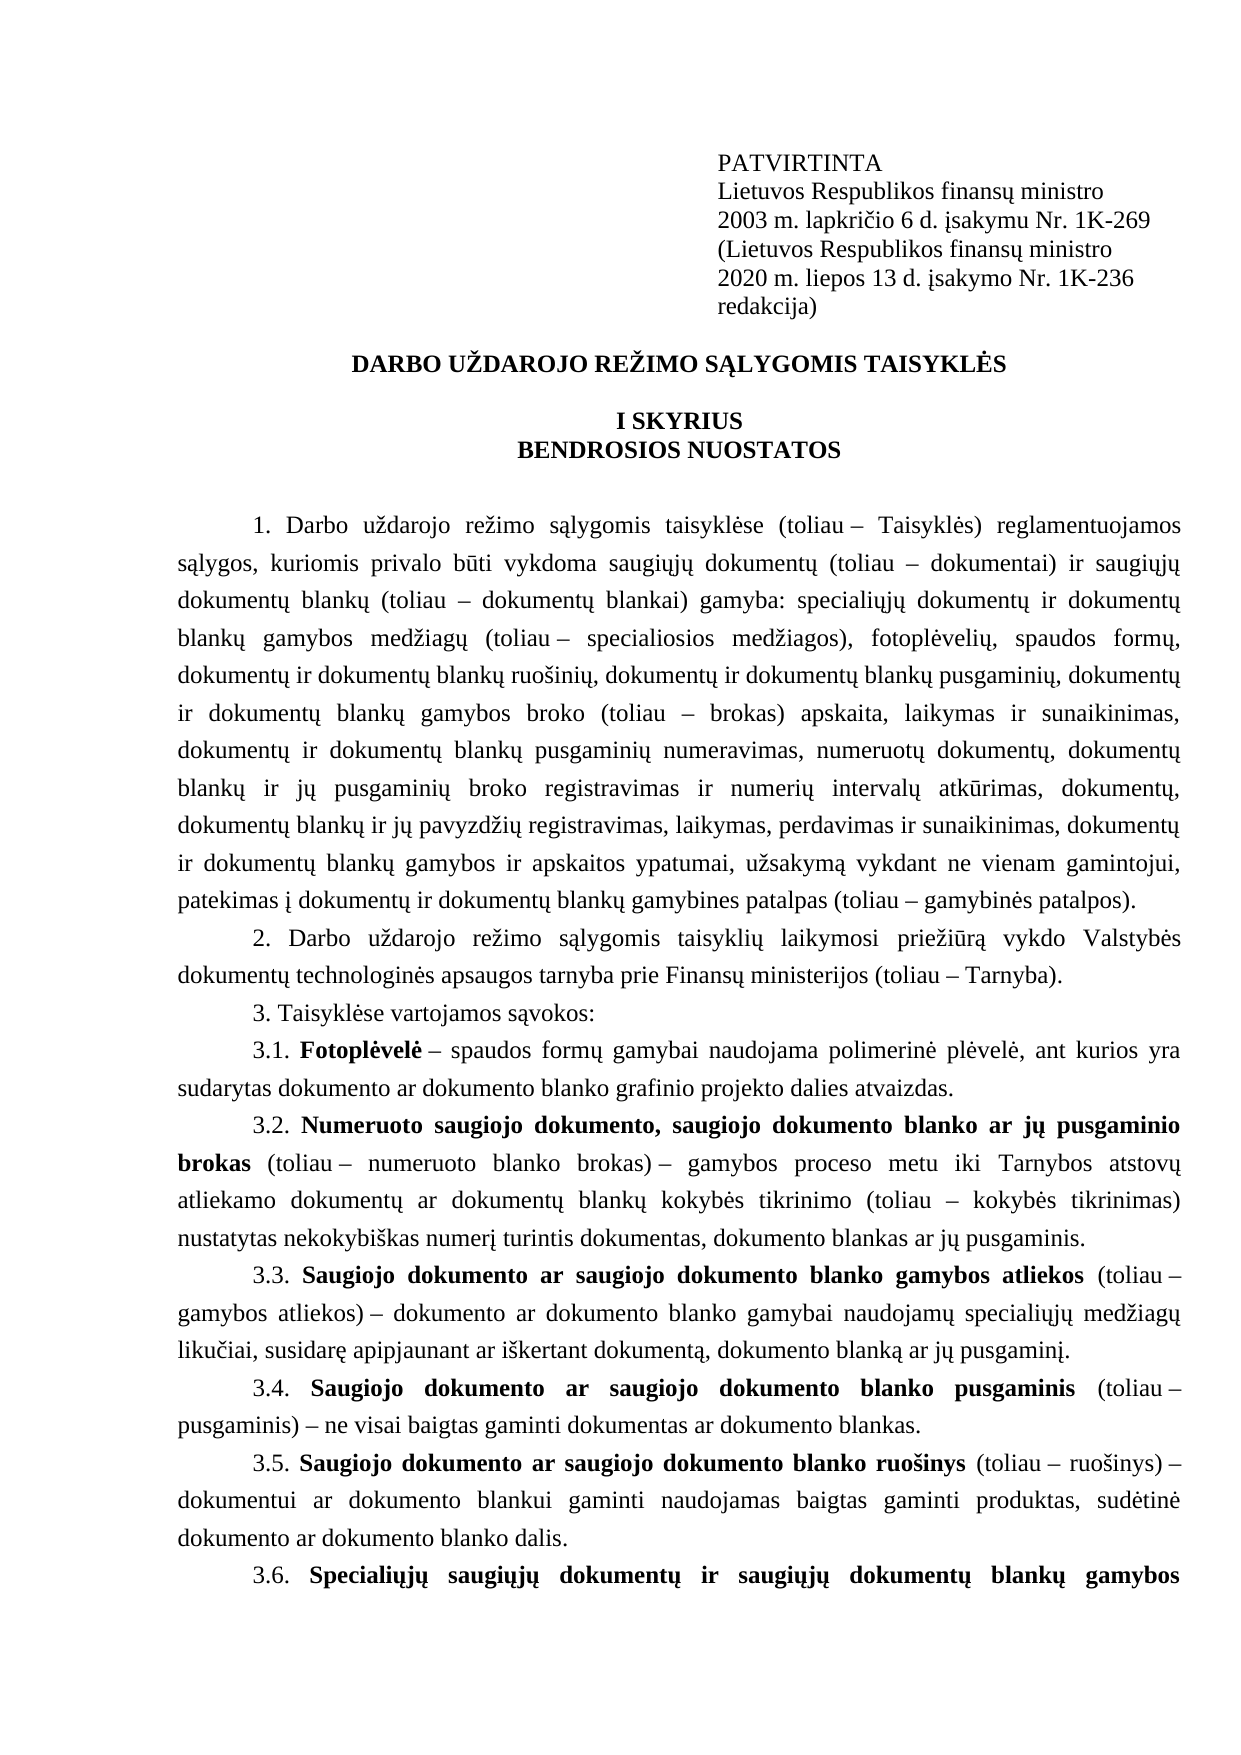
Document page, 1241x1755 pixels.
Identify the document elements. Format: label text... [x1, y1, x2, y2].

text redakcija) [582, 291, 1181, 320]
text DARBO UŽDAROJO REŽIMO SĄLYGOMIS TAISYKLĖS [177, 349, 1181, 378]
text 2003 m. lapkričio 6 d. įsakymu Nr. 1K-269 [582, 205, 1181, 234]
text PATVIRTINTA [582, 148, 1181, 176]
text 3.3. Saugiojo dokumento ar saugiojo dokumento blanko gamybos atliekos (toliau – gamybos atliekos) – dokumento ar dokumento blanko gamybai naudojamų specialiųjų medžiagų likučiai, susidarę apipjaunant ar iškertant dokumentą, dokumento blanką ar jų pusgaminį. [177, 1251, 1181, 1364]
text 3. Taisyklėse vartojamos sąvokos: [177, 989, 1181, 1026]
text 2. Darbo uždarojo režimo sąlygomis taisyklių laikymosi priežiūrą vykdo Valstybės dokumentų technologinės apsaugos tarnyba prie Finansų ministerijos (toliau – Tarnyba). [177, 914, 1181, 989]
text 3.6. Specialiųjų saugiųjų dokumentų ir saugiųjų dokumentų blankų gamybos [177, 1551, 1181, 1589]
text 3.2. Numeruoto saugiojo dokumento, saugiojo dokumento blanko ar jų pusgaminio brokas (toliau – numeruoto blanko brokas) – gamybos proceso metu iki Tarnybos atstovų atliekamo dokumentų ar dokumentų blankų kokybės tikrinimo (toliau – kokybės tikrinimas) nustatytas nekokybiškas numerį turintis dokumentas, dokumento blankas ar jų pusgaminis. [177, 1101, 1181, 1251]
text 2020 m. liepos 13 d. įsakymo Nr. 1K-236 [582, 263, 1181, 291]
text 3.5. Saugiojo dokumento ar saugiojo dokumento blanko ruošinys (toliau – ruošinys) – dokumentui ar dokumento blankui gaminti naudojamas baigtas gaminti produktas, sudėtinė dokumento ar dokumento blanko dalis. [177, 1439, 1181, 1551]
text BENDROSIOS NUOSTATOS [177, 435, 1181, 464]
text 3.4. Saugiojo dokumento ar saugiojo dokumento blanko pusgaminis (toliau – pusgaminis) – ne visai baigtas gaminti dokumentas ar dokumento blankas. [177, 1364, 1181, 1439]
text 3.1. Fotoplėvelė – spaudos formų gamybai naudojama polimerinė plėvelė, ant kurios yra sudarytas dokumento ar dokumento blanko grafinio projekto dalies atvaizdas. [177, 1026, 1181, 1101]
text I skyrius [177, 406, 1181, 435]
text Lietuvos Respublikos finansų ministro [582, 176, 1181, 205]
text 1. Darbo uždarojo režimo sąlygomis taisyklėse (toliau – Taisyklės) reglamentuojamos sąlygos, kuriomis privalo būti vykdoma saugiųjų dokumentų (toliau – dokumentai) ir saugiųjų dokumentų blankų (toliau – dokumentų blankai) gamyba: specialiųjų dokumentų ir dokumentų blankų gamybos medžiagų (toliau – specialiosios medžiagos), fotoplėvelių, spaudos formų, dokumentų ir dokumentų blankų ruošinių, dokumentų ir dokumentų blankų pusgaminių, dokumentų ir dokumentų blankų gamybos broko (toliau – brokas) apskaita, laikymas ir sunaikinimas, dokumentų ir dokumentų blankų pusgaminių numeravimas, numeruotų dokumentų, dokumentų blankų ir jų pusgaminių broko registravimas ir numerių intervalų atkūrimas, dokumentų, dokumentų blankų ir jų pavyzdžių registravimas, laikymas, perdavimas ir sunaikinimas, dokumentų ir dokumentų blankų gamybos ir apskaitos ypatumai, užsakymą vykdant ne vienam gamintojui, patekimas į dokumentų ir dokumentų blankų gamybines patalpas (toliau – gamybinės patalpos). [177, 501, 1181, 914]
text (Lietuvos Respublikos finansų ministro [582, 234, 1181, 263]
